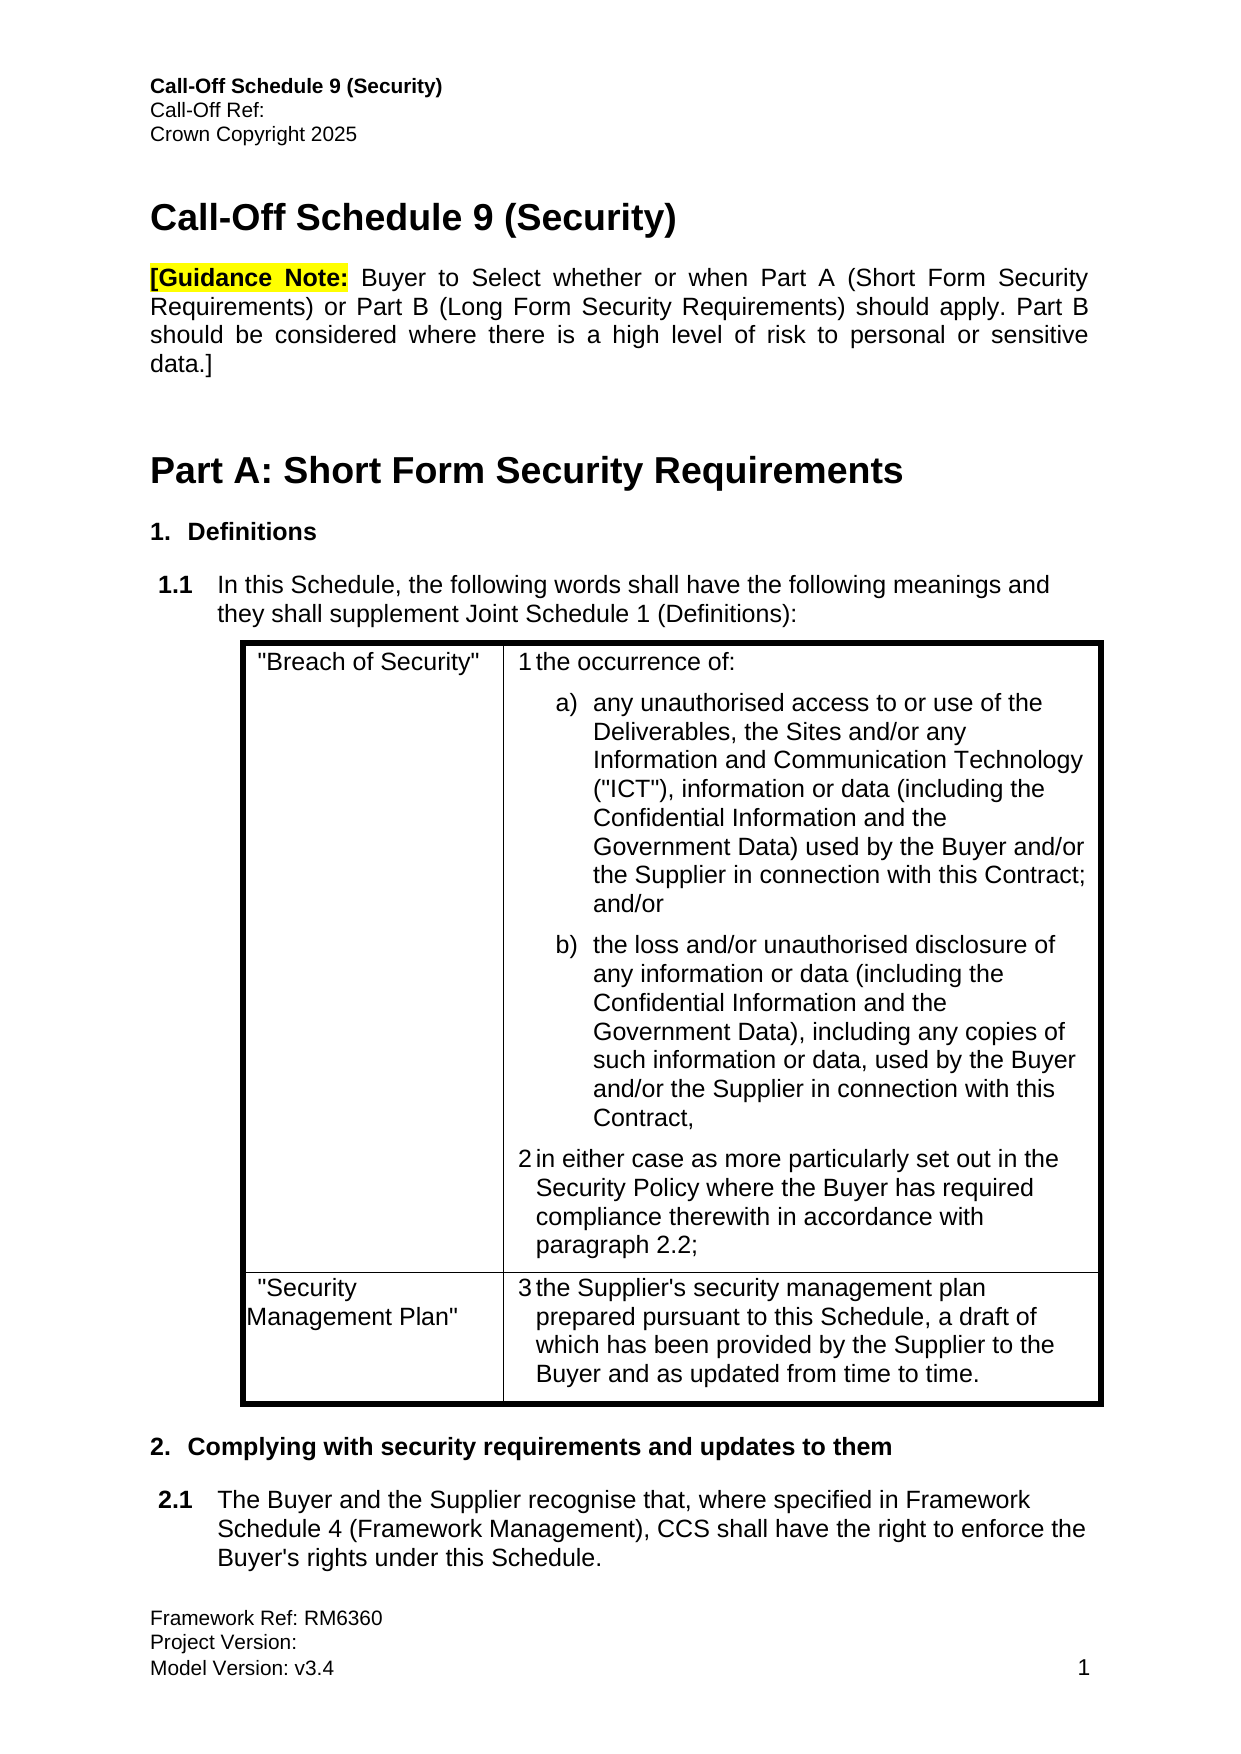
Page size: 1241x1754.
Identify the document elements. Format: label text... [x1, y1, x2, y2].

table_cell the Supplier's security management plan prepared pursuant to this Schedule, a draft of which has been provided by the Supplier to the Buyer and as updated from time to time. [504, 1273, 1098, 1401]
text Part A: Short Form Security Requirements [150, 448, 1090, 491]
text [Guidance Note: Buyer to Select whether or when Part A (Short Form Security Requirements) or Part B (Long Form Security Requirements) should apply. Part B should be considered where there is a high level of risk to personal or sensitive data.] [150, 263, 1090, 378]
list Complying with security requirements and updates to them [150, 1432, 1090, 1461]
list In this Schedule, the following words shall have the following meanings and they shall supplement Joint Schedule 1 (Definitions): [158, 570, 1090, 628]
list Definitions [150, 516, 1090, 545]
subtitle Call-Off Schedule 9 (Security) [150, 195, 1090, 238]
table_header the occurrence of: any unauthorised access to or use of the Deliverables, the Sites and/or any Information and Communication Technology ("ICT"), information or data (including the Confidential Information and the Government Data) used by the Buyer and/or the Supplier in connection with this Contract; and/or the loss and/or unauthorised disclosure of any information or data (including the Confidential Information and the Government Data), including any copies of such information or data, used by the Buyer and/or the Supplier in connection with this Contract, in either case as more particularly set out in the Security Policy where the Buyer has required compliance therewith in accordance with paragraph 2.2; [504, 646, 1098, 1271]
table_header "Breach of Security" [246, 646, 503, 1271]
table_cell "Security Management Plan" [246, 1273, 503, 1401]
list The Buyer and the Supplier recognise that, where specified in Framework Schedule 4 (Framework Management), CCS shall have the right to enforce the Buyer's rights under this Schedule. [158, 1486, 1090, 1572]
